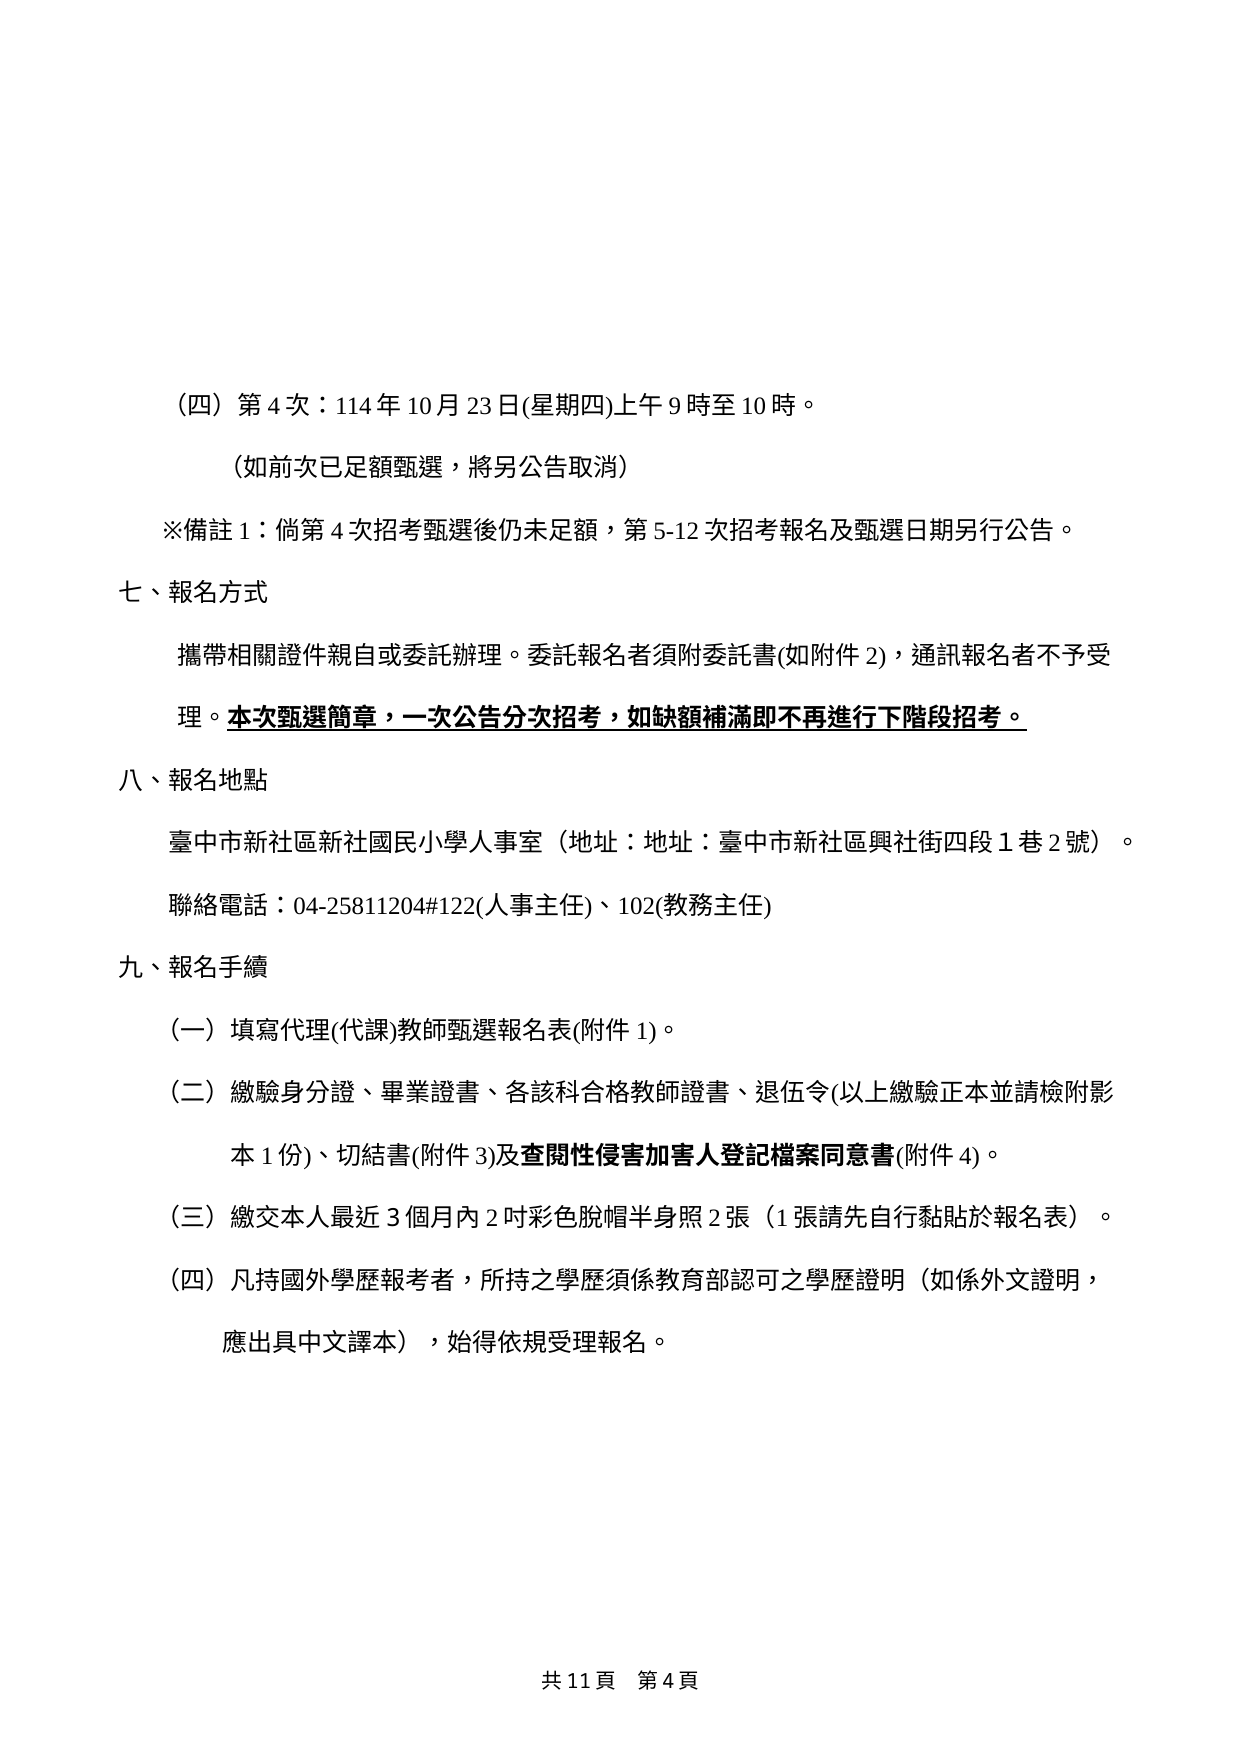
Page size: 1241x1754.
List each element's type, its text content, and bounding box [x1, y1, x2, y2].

text （一）填寫代理(代課)教師甄選報名表(附件1)。 [118, 987, 1122, 1049]
text （如前次已足額甄選，將另公告取消） [168, 424, 1122, 487]
text 七、報名方式 [118, 549, 1122, 612]
text （三）繳交本人最近3個月內2吋彩色脫帽半身照2張（1張請先自行黏貼於報名表）。 [156, 1174, 1122, 1237]
text 八、報名地點 臺中市新社區新社國民小學人事室（地址：地址：臺中市新社區興社街四段１巷2號）。 [118, 737, 1122, 862]
text 九、報名手續 [118, 924, 1122, 987]
text ※備註1：倘第4次招考甄選後仍未足額，第5-12次招考報名及甄選日期另行公告。 [162, 487, 1122, 549]
text （二）繳驗身分證、畢業證書、各該科合格教師證書、退伍令(以上繳驗正本並請檢附影本1份)、切結書(附件3)及查閱性侵害加害人登記檔案同意書(附件4)。 [156, 1049, 1122, 1174]
text （四）第4次：114年10月23日(星期四)上午9時至10時。 [162, 362, 1122, 424]
text （四）凡持國外學歷報考者，所持之學歷須係教育部認可之學歷證明（如係外文證明，應出具中文譯本），始得依規受理報名。 [156, 1237, 1122, 1362]
text 聯絡電話：04-25811204#122(人事主任)、102(教務主任) [168, 862, 1122, 924]
text 攜帶相關證件親自或委託辦理。委託報名者須附委託書(如附件2)，通訊報名者不予受理。本次甄選簡章，一次公告分次招考，如缺額補滿即不再進行下階段招考。 [177, 612, 1122, 737]
